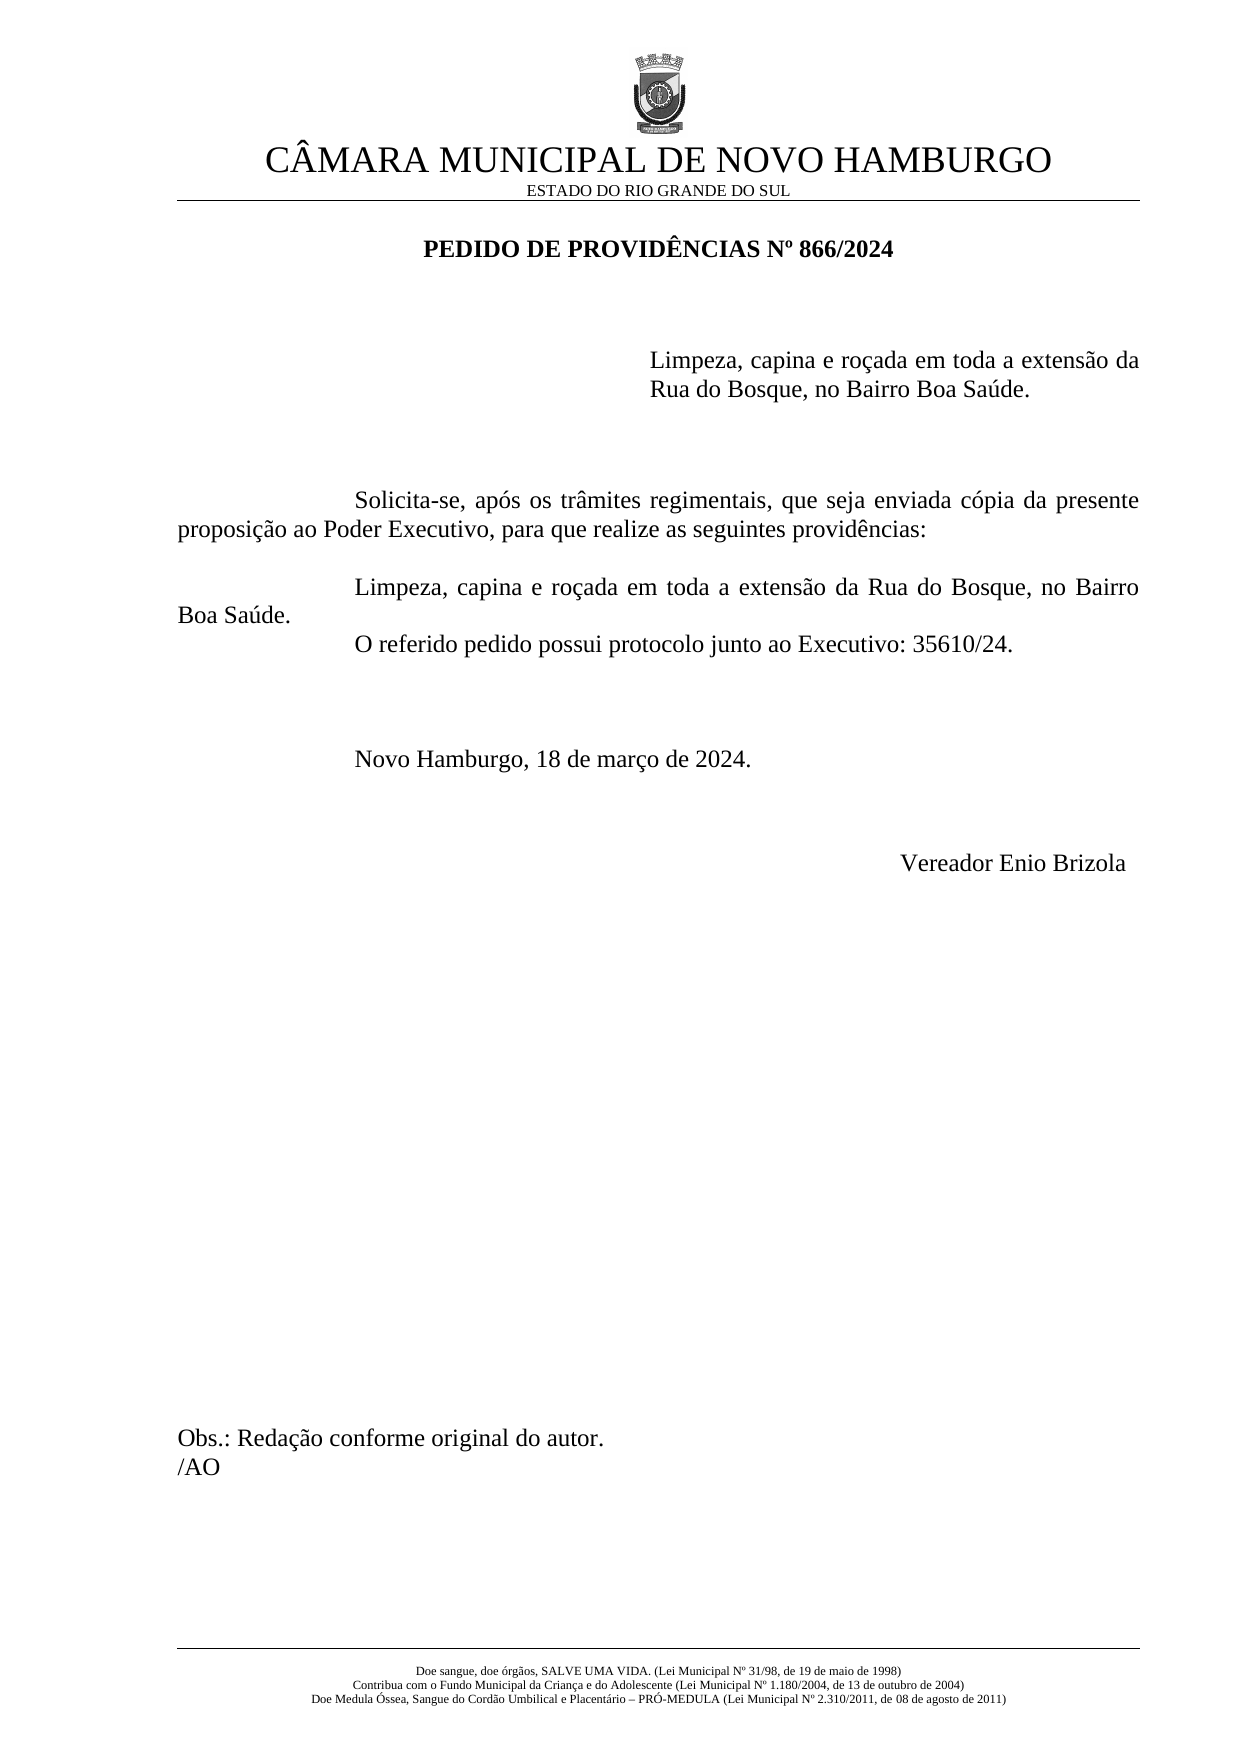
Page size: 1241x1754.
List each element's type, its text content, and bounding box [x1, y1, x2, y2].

text PEDIDO DE PROVIDÊNCIAS Nº 866/2024 [177, 234, 1140, 262]
text Vereador Enio Brizola [886, 848, 1140, 877]
text O referido pedido possui protocolo junto ao Executivo: 35610/24. [177, 629, 1140, 658]
text Limpeza, capina e roçada em toda a extensão da Rua do Bosque, no Bairro Boa Saúde. [177, 572, 1140, 629]
text Limpeza, capina e roçada em toda a extensão da Rua do Bosque, no Bairro Boa Saúde. [649, 345, 1140, 403]
text Novo Hamburgo, 18 de março de 2024. [177, 744, 1140, 773]
text Solicita-se, após os trâmites regimentais, que seja enviada cópia da presente proposição ao Poder Executivo, para que realize as seguintes providências: [177, 485, 1140, 543]
text Obs.: Redação conforme original do autor. [177, 1423, 1140, 1452]
text /AO [177, 1452, 1140, 1481]
